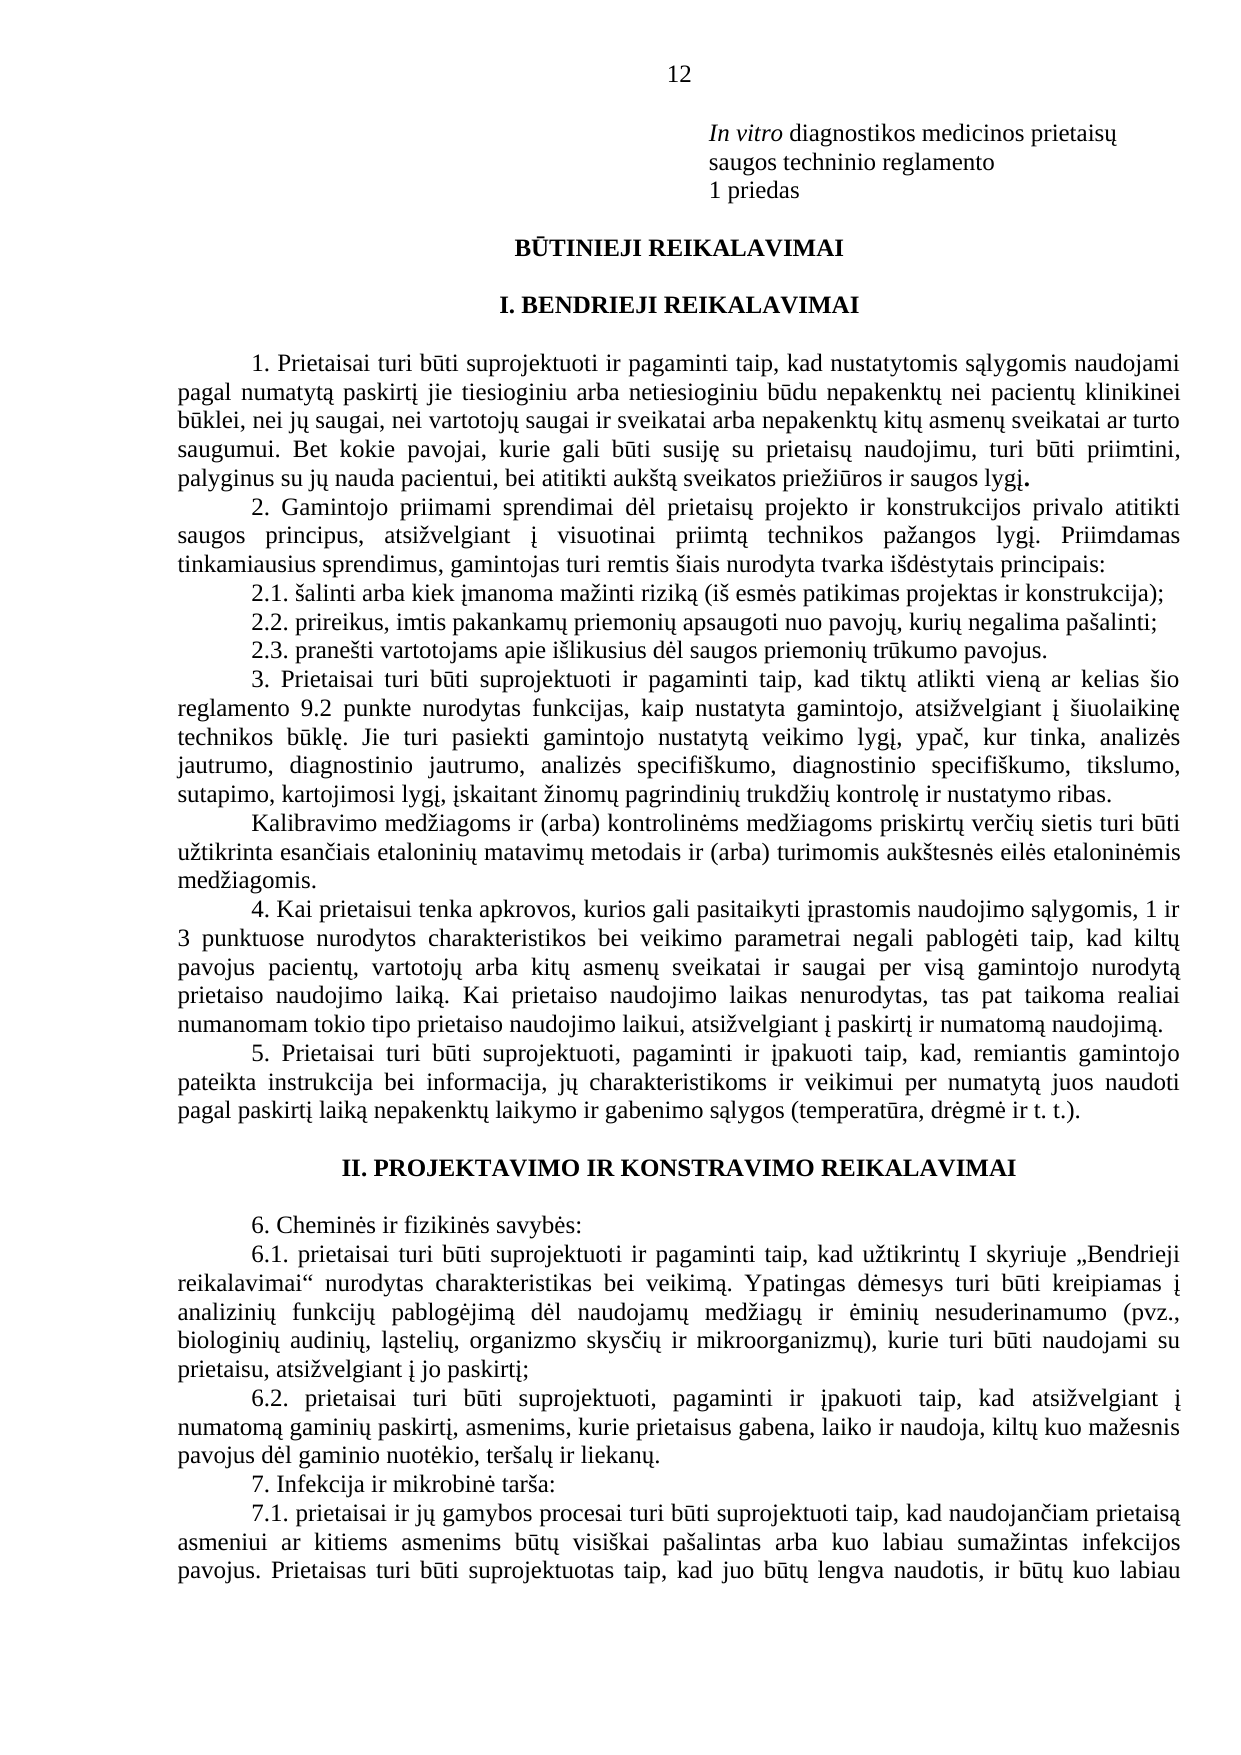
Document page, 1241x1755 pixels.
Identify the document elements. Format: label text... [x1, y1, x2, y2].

text 6.2. prietaisai turi būti suprojektuoti, pagaminti ir įpakuoti taip, kad atsižvelgiant į numatomą gaminių paskirtį, asmenims, kurie prietaisus gabena, laiko ir naudoja, kiltų kuo mažesnis pavojus dėl gaminio nuotėkio, teršalų ir liekanų. [177, 1383, 1181, 1469]
text BŪTINIEJI REIKALAVIMAI [177, 233, 1181, 262]
text 2.1. šalinti arba kiek įmanoma mažinti riziką (iš esmės patikimas projektas ir konstrukcija); [177, 578, 1181, 607]
text 4. Kai prietaisui tenka apkrovos, kurios gali pasitaikyti įprastomis naudojimo sąlygomis, 1 ir 3 punktuose nurodytos charakteristikos bei veikimo parametrai negali pablogėti taip, kad kiltų pavojus pacientų, vartotojų arba kitų asmenų sveikatai ir saugai per visą gamintojo nurodytą prietaiso naudojimo laiką. Kai prietaiso naudojimo laikas nenurodytas, tas pat taikoma realiai numanomam tokio tipo prietaiso naudojimo laikui, atsižvelgiant į paskirtį ir numatomą naudojimą. [177, 894, 1181, 1038]
text 2.2. prireikus, imtis pakankamų priemonių apsaugoti nuo pavojų, kurių negalima pašalinti; [177, 607, 1181, 636]
text 5. Prietaisai turi būti suprojektuoti, pagaminti ir įpakuoti taip, kad, remiantis gamintojo pateikta instrukcija bei informacija, jų charakteristikoms ir veikimui per numatytą juos naudoti pagal paskirtį laiką nepakenktų laikymo ir gabenimo sąlygos (temperatūra, drėgmė ir t. t.). [177, 1038, 1181, 1124]
text 3. Prietaisai turi būti suprojektuoti ir pagaminti taip, kad tiktų atlikti vieną ar kelias šio reglamento 9.2 punkte nurodytas funkcijas, kaip nustatyta gamintojo, atsižvelgiant į šiuolaikinę technikos būklę. Jie turi pasiekti gamintojo nustatytą veikimo lygį, ypač, kur tinka, analizės jautrumo, diagnostinio jautrumo, analizės specifiškumo, diagnostinio specifiškumo, tikslumo, sutapimo, kartojimosi lygį, įskaitant žinomų pagrindinių trukdžių kontrolę ir nustatymo ribas. [177, 664, 1181, 808]
text 6.1. prietaisai turi būti suprojektuoti ir pagaminti taip, kad užtikrintų I skyriuje „Bendrieji reikalavimai“ nurodytas charakteristikas bei veikimą. Ypatingas dėmesys turi būti kreipiamas į analizinių funkcijų pablogėjimą dėl naudojamų medžiagų ir ėminių nesuderinamumo (pvz., biologinių audinių, ląstelių, organizmo skysčių ir mikroorganizmų), kurie turi būti naudojami su prietaisu, atsižvelgiant į jo paskirtį; [177, 1239, 1181, 1383]
text 1 priedas [177, 176, 1181, 204]
text 7.1. prietaisai ir jų gamybos procesai turi būti suprojektuoti taip, kad naudojančiam prietaisą asmeniui ar kitiems asmenims būtų visiškai pašalintas arba kuo labiau sumažintas infekcijos pavojus. Prietaisas turi būti suprojektuotas taip, kad juo būtų lengva naudotis, ir būtų kuo labiau [177, 1498, 1181, 1584]
text 6. Cheminės ir fizikinės savybės: [177, 1211, 1181, 1239]
text I. BENDRIEJI REIKALAVIMAI [177, 291, 1181, 319]
text 2.3. pranešti vartotojams apie išlikusius dėl saugos priemonių trūkumo pavojus. [177, 636, 1181, 664]
text 1. Prietaisai turi būti suprojektuoti ir pagaminti taip, kad nustatytomis sąlygomis naudojami pagal numatytą paskirtį jie tiesioginiu arba netiesioginiu būdu nepakenktų nei pacientų klinikinei būklei, nei jų saugai, nei vartotojų saugai ir sveikatai arba nepakenktų kitų asmenų sveikatai ar turto saugumui. Bet kokie pavojai, kurie gali būti susiję su prietaisų naudojimu, turi būti priimtini, palyginus su jų nauda pacientui, bei atitikti aukštą sveikatos priežiūros ir saugos lygį. [177, 348, 1181, 492]
text Kalibravimo medžiagoms ir (arba) kontrolinėms medžiagoms priskirtų verčių sietis turi būti užtikrinta esančiais etaloninių matavimų metodais ir (arba) turimomis aukštesnės eilės etaloninėmis medžiagomis. [177, 808, 1181, 894]
text II. PROJEKTAVIMO IR KONSTRAVIMO REIKALAVIMAI [177, 1153, 1181, 1182]
text 7. Infekcija ir mikrobinė tarša: [177, 1469, 1181, 1498]
text 2. Gamintojo priimami sprendimai dėl prietaisų projekto ir konstrukcijos privalo atitikti saugos principus, atsižvelgiant į visuotinai priimtą technikos pažangos lygį. Priimdamas tinkamiausius sprendimus, gamintojas turi remtis šiais nurodyta tvarka išdėstytais principais: [177, 492, 1181, 578]
text In vitro diagnostikos medicinos prietaisų [709, 118, 1181, 147]
text saugos techninio reglamento [177, 147, 1181, 176]
